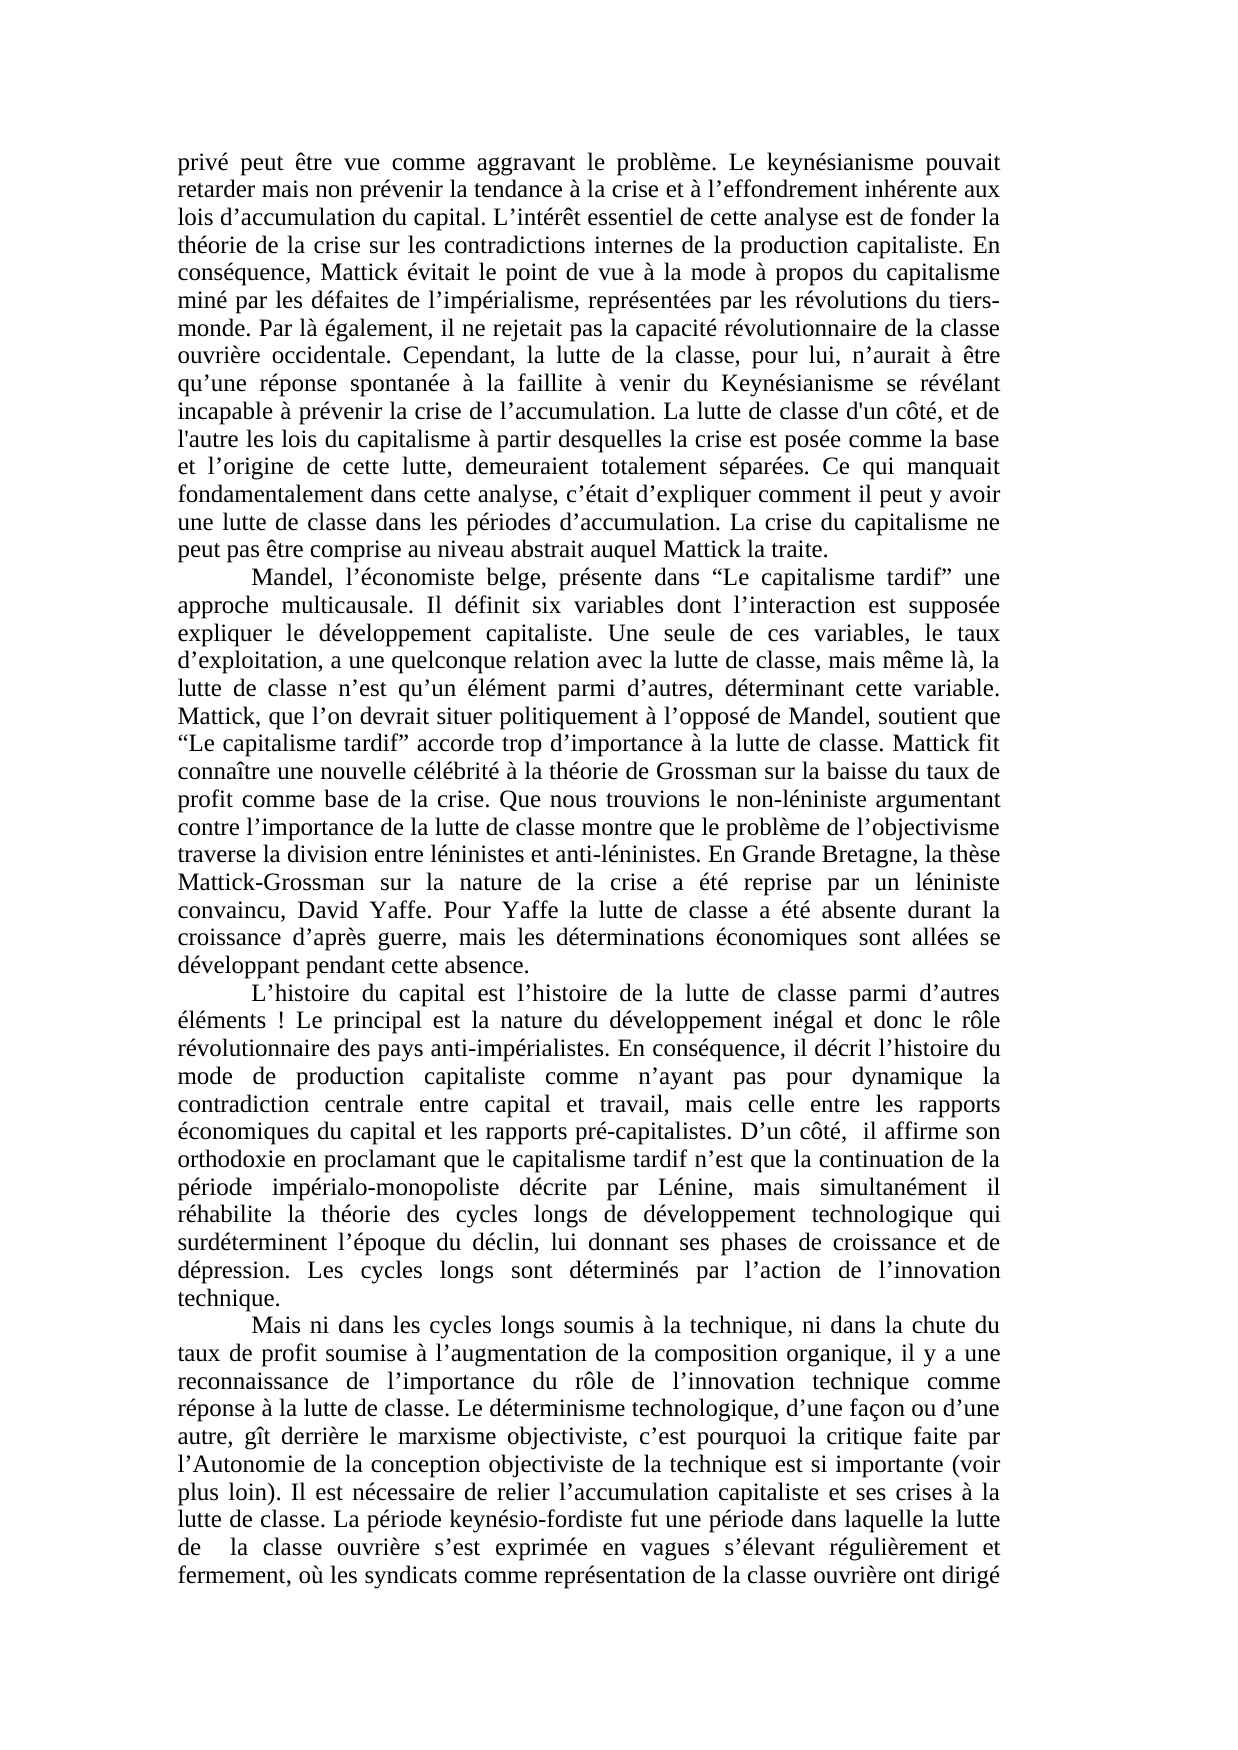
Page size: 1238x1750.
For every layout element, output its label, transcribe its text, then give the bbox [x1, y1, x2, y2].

text Mandel, l’économiste belge, présente dans “Le capitalisme tardif” une approche multicausale. Il définit six variables dont l’interaction est supposée expliquer le développement capitaliste. Une seule de ces variables, le taux d’exploitation, a une quelconque relation avec la lutte de classe, mais même là, la lutte de classe n’est qu’un élément parmi d’autres, déterminant cette variable. Mattick, que l’on devrait situer politiquement à l’opposé de Mandel, soutient que “Le capitalisme tardif” accorde trop d’importance à la lutte de classe. Mattick fit connaître une nouvelle célébrité à la théorie de Grossman sur la baisse du taux de profit comme base de la crise. Que nous trouvions le non-léniniste argumentant contre l’importance de la lutte de classe montre que le problème de l’objectivisme traverse la division entre léninistes et anti-léninistes. En Grande Bretagne, la thèse Mattick-Grossman sur la nature de la crise a été reprise par un léniniste convaincu, David Yaffe. Pour Yaffe la lutte de classe a été absente durant la croissance d’après guerre, mais les déterminations économiques sont allées se développant pendant cette absence. [177, 563, 1001, 979]
text Mais ni dans les cycles longs soumis à la technique, ni dans la chute du taux de profit soumise à l’augmentation de la composition organique, il y a une reconnaissance de l’importance du rôle de l’innovation technique comme réponse à la lutte de classe. Le déterminisme technologique, d’une façon ou d’une autre, gît derrière le marxisme objectiviste, c’est pourquoi la critique faite par l’Autonomie de la conception objectiviste de la technique est si importante (voir plus loin). Il est nécessaire de relier l’accumulation capitaliste et ses crises à la lutte de classe. La période keynésio-fordiste fut une période dans laquelle la lutte de la classe ouvrière s’est exprimée en vagues s’élevant régulièrement et fermement, où les syndicats comme représentation de la classe ouvrière ont dirigé [177, 1311, 1001, 1588]
text privé peut être vue comme aggravant le problème. Le keynésianisme pouvait retarder mais non prévenir la tendance à la crise et à l’effondrement inhérente aux lois d’accumulation du capital. L’intérêt essentiel de cette analyse est de fonder la théorie de la crise sur les contradictions internes de la production capitaliste. En conséquence, Mattick évitait le point de vue à la mode à propos du capitalisme miné par les défaites de l’impérialisme, représentées par les révolutions du tiers-monde. Par là également, il ne rejetait pas la capacité révolutionnaire de la classe ouvrière occidentale. Cependant, la lutte de la classe, pour lui, n’aurait à être qu’une réponse spontanée à la faillite à venir du Keynésianisme se révélant incapable à prévenir la crise de l’accumulation. La lutte de classe d'un côté, et de l'autre les lois du capitalisme à partir desquelles la crise est posée comme la base et l’origine de cette lutte, demeuraient totalement séparées. Ce qui manquait fondamentalement dans cette analyse, c’était d’expliquer comment il peut y avoir une lutte de classe dans les périodes d’accumulation. La crise du capitalisme ne peut pas être comprise au niveau abstrait auquel Mattick la traite. [177, 148, 1001, 563]
text L’histoire du capital est l’histoire de la lutte de classe parmi d’autres éléments ! Le principal est la nature du développement inégal et donc le rôle révolutionnaire des pays anti-impérialistes. En conséquence, il décrit l’histoire du mode de production capitaliste comme n’ayant pas pour dynamique la contradiction centrale entre capital et travail, mais celle entre les rapports économiques du capital et les rapports pré-capitalistes. D’un côté, il affirme son orthodoxie en proclamant que le capitalisme tardif n’est que la continuation de la période impérialo-monopoliste décrite par Lénine, mais simultanément il réhabilite la théorie des cycles longs de développement technologique qui surdéterminent l’époque du déclin, lui donnant ses phases de croissance et de dépression. Les cycles longs sont déterminés par l’action de l’innovation technique. [177, 979, 1001, 1311]
